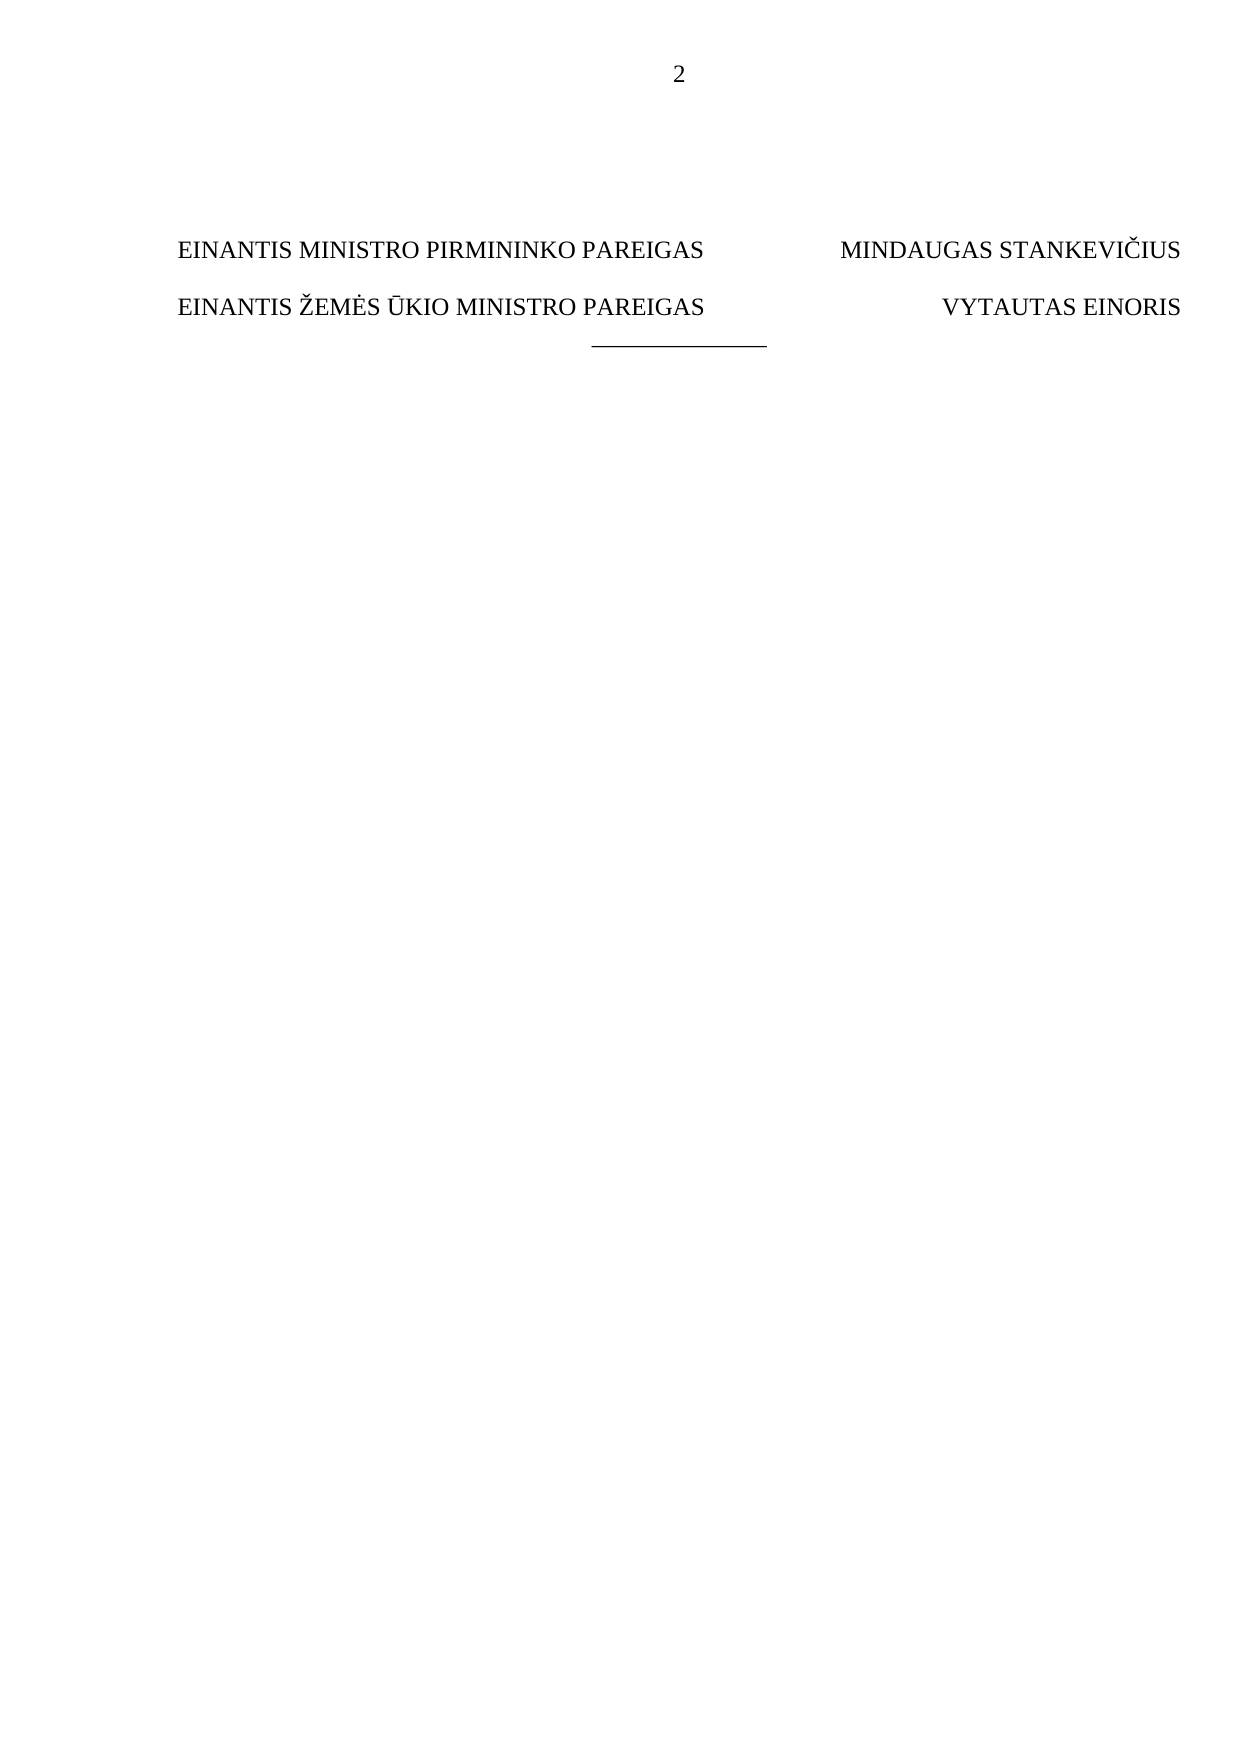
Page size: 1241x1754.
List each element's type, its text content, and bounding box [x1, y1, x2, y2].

text EINANTIS ŽEMĖS ŪKIO MINISTRO PAREIGAS VYTAUTAS EINORIS [177, 292, 1181, 321]
text EINANTIS MINISTRO PIRMININKO PAREIGAS MINDAUGAS STANKEVIČIUS [177, 235, 1181, 263]
text ______________ [177, 321, 1181, 350]
